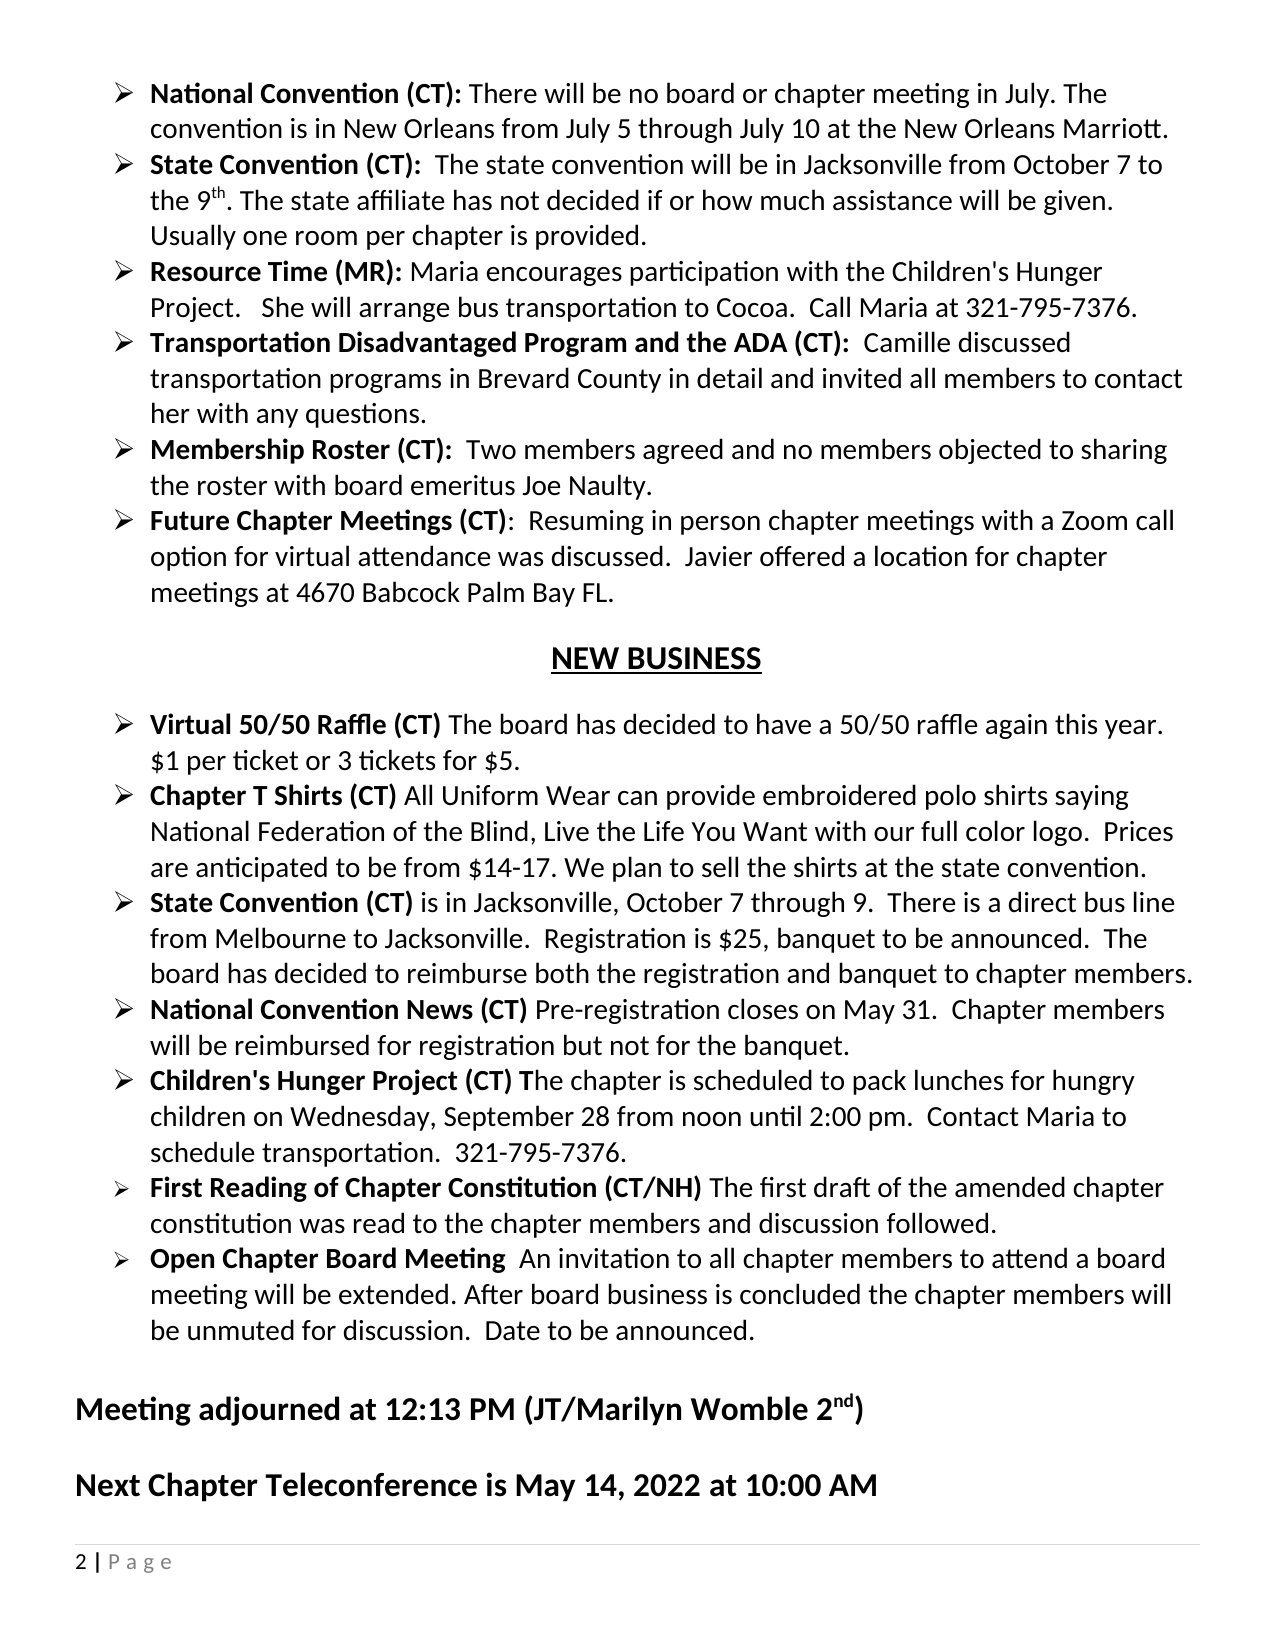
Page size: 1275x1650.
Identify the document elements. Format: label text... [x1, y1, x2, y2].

list Future Chapter Meetings (CT): Resuming in person chapter meetings with a Zoom call option for virtual attendance was discussed. Javier offered a location for chapter meetings at 4670 Babcock Palm Bay FL. [112, 502, 1200, 609]
text Next Chapter Teleconference is May 14, 2022 at 10:00 AM [75, 1464, 1200, 1505]
text NEW BUSINESS [112, 637, 1200, 678]
list First Reading of Chapter Constitution (CT/NH) The first draft of the amended chapter constitution was read to the chapter members and discussion followed. [112, 1169, 1200, 1241]
list Virtual 50/50 Raffle (CT) The board has decided to have a 50/50 raffle again this year. $1 per ticket or 3 tickets for $5. [112, 706, 1200, 777]
list Resource Time (MR): Maria encourages participation with the Children's Hunger Project. She will arrange bus transportation to Cocoa. Call Maria at 321-795-7376. [112, 253, 1200, 324]
list Children's Hunger Project (CT) The chapter is scheduled to pack lunches for hungry children on Wednesday, September 28 from noon until 2:00 pm. Contact Maria to schedule transportation. 321-795-7376. [112, 1062, 1200, 1169]
list Membership Roster (CT): Two members agreed and no members objected to sharing the roster with board emeritus Joe Naulty. [112, 431, 1200, 502]
list National Convention (CT): There will be no board or chapter meeting in July. The convention is in New Orleans from July 5 through July 10 at the New Orleans Marriott. [112, 75, 1200, 146]
list Open Chapter Board Meeting An invitation to all chapter members to attend a board meeting will be extended. After board business is concluded the chapter members will be unmuted for discussion. Date to be announced. [112, 1241, 1200, 1347]
list State Convention (CT): The state convention will be in Jacksonville from October 7 to the 9th. The state affiliate has not decided if or how much assistance will be given. Usually one room per chapter is provided. [112, 146, 1200, 253]
list Transportation Disadvantaged Program and the ADA (CT): Camille discussed transportation programs in Brevard County in detail and invited all members to contact her with any questions. [112, 324, 1200, 431]
list National Convention News (CT) Pre-registration closes on May 31. Chapter members will be reimbursed for registration but not for the banquet. [112, 991, 1200, 1062]
list Meeting adjourned at 12:13 PM (JT/Marilyn Womble 2nd) [75, 1388, 1200, 1429]
list Chapter T Shirts (CT) All Uniform Wear can provide embroidered polo shirts saying National Federation of the Blind, Live the Life You Want with our full color logo. Prices are anticipated to be from $14-17. We plan to sell the shirts at the state convention. [112, 777, 1200, 884]
list State Convention (CT) is in Jacksonville, October 7 through 9. There is a direct bus line from Melbourne to Jacksonville. Registration is $25, banquet to be announced. The board has decided to reimburse both the registration and banquet to chapter members. [112, 884, 1200, 991]
